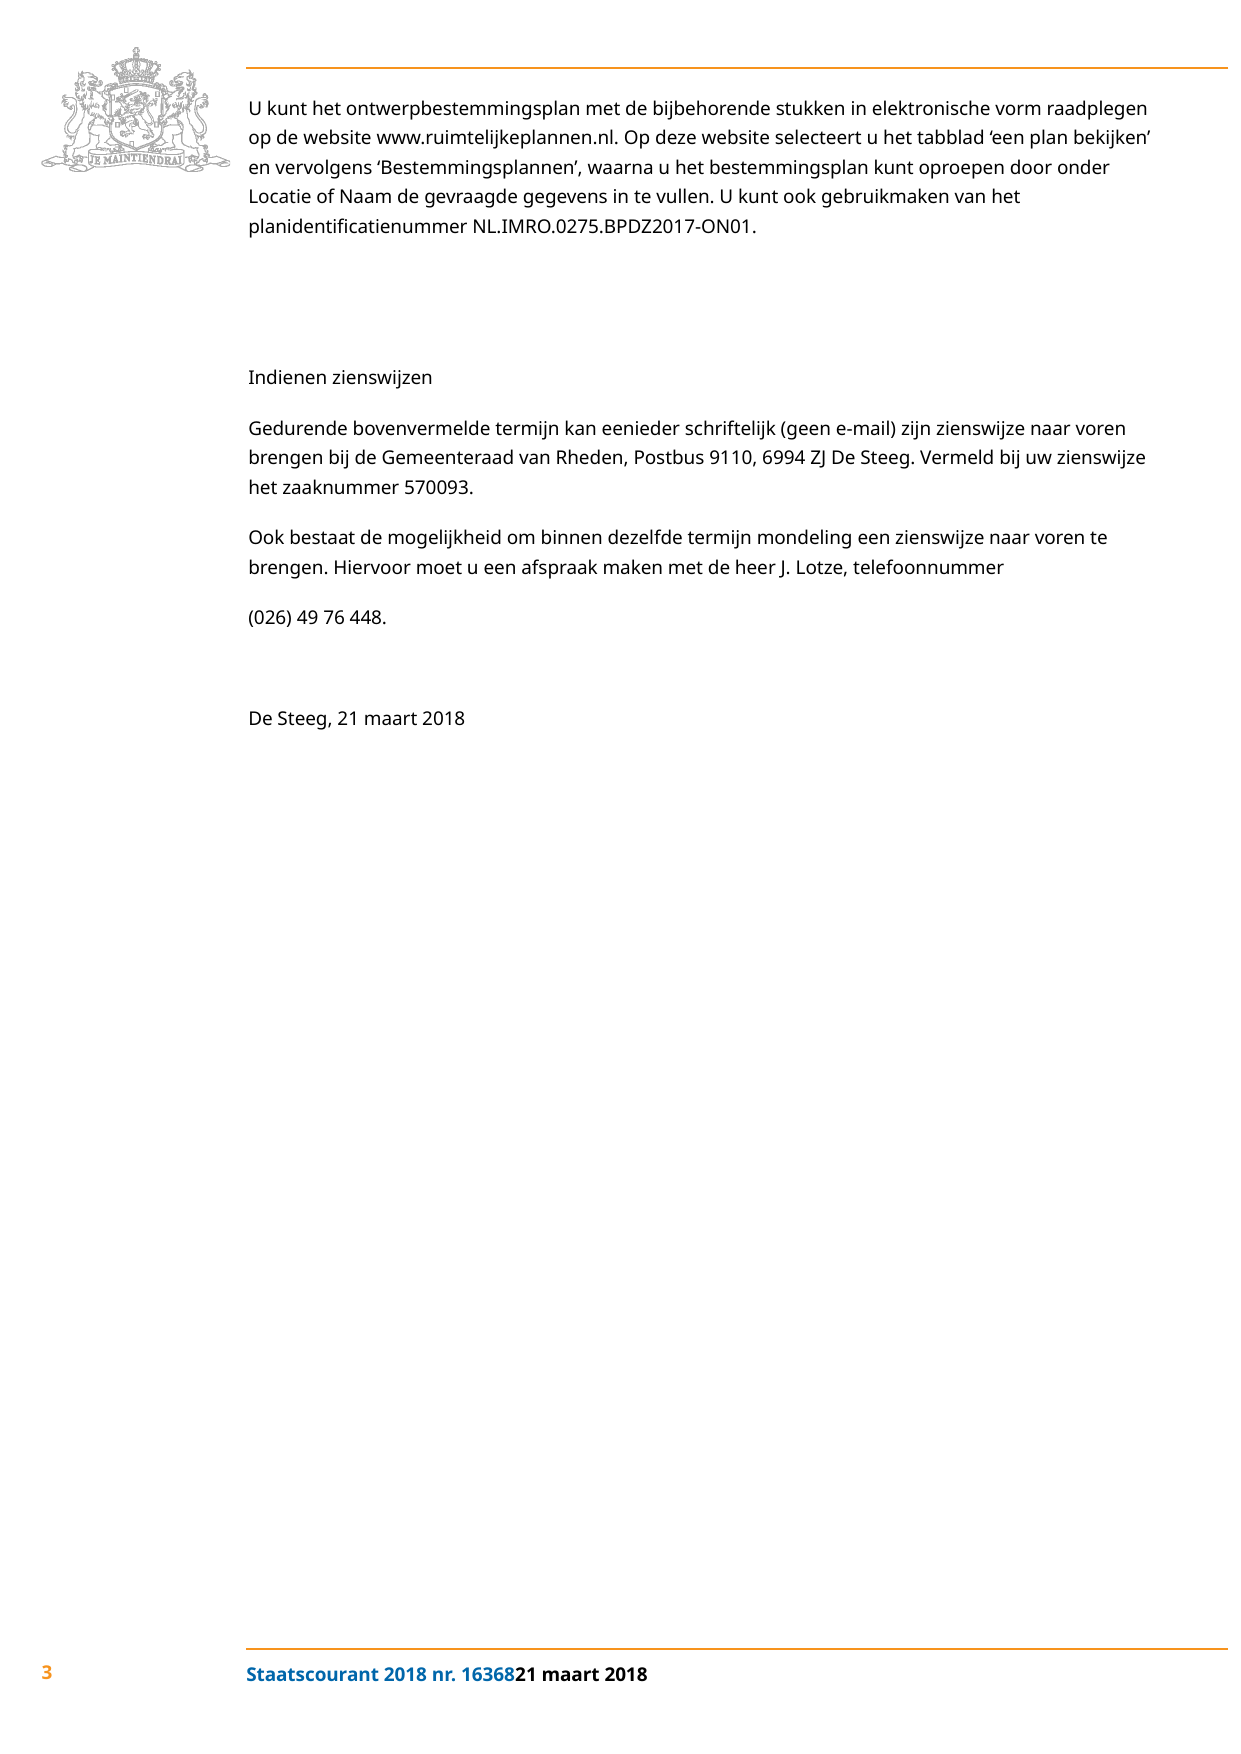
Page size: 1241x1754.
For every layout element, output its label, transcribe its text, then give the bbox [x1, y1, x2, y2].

text Ook bestaat de mogelijkheid om binnen dezelfde termijn mondeling een zienswijze naar voren te brengen. Hiervoor moet u een afspraak maken met de heer J. Lotze, telefoonnummer [248, 524, 1152, 580]
text Gedurende bovenvermelde termijn kan eenieder schriftelijk (geen e-mail) zijn zienswijze naar voren brengen bij de Gemeenteraad van Rheden, Postbus 9110, 6994 ZJ De Steeg. Vermeld bij uw zienswijze het zaaknummer 570093. [248, 415, 1152, 500]
picture [41, 47, 231, 172]
text De Steeg, 21 maart 2018 [248, 705, 1152, 731]
text U kunt het ontwerpbestemmingsplan met de bijbehorende stukken in elektronische vorm raadplegen op de website www.ruimtelijkeplannen.nl. Op deze website selecteert u het tabblad ‘een plan bekijken’ en vervolgens ‘Bestemmingsplannen’, waarna u het bestemmingsplan kunt oproepen door onder Locatie of Naam de gevraagde gegevens in te vullen. U kunt ook gebruikmaken van het planidentificatienummer NL.IMRO.0275.BPDZ2017-ON01. [248, 95, 1152, 239]
text Indienen zienswijzen [248, 364, 1152, 390]
text (026) 49 76 448. [248, 604, 1152, 630]
